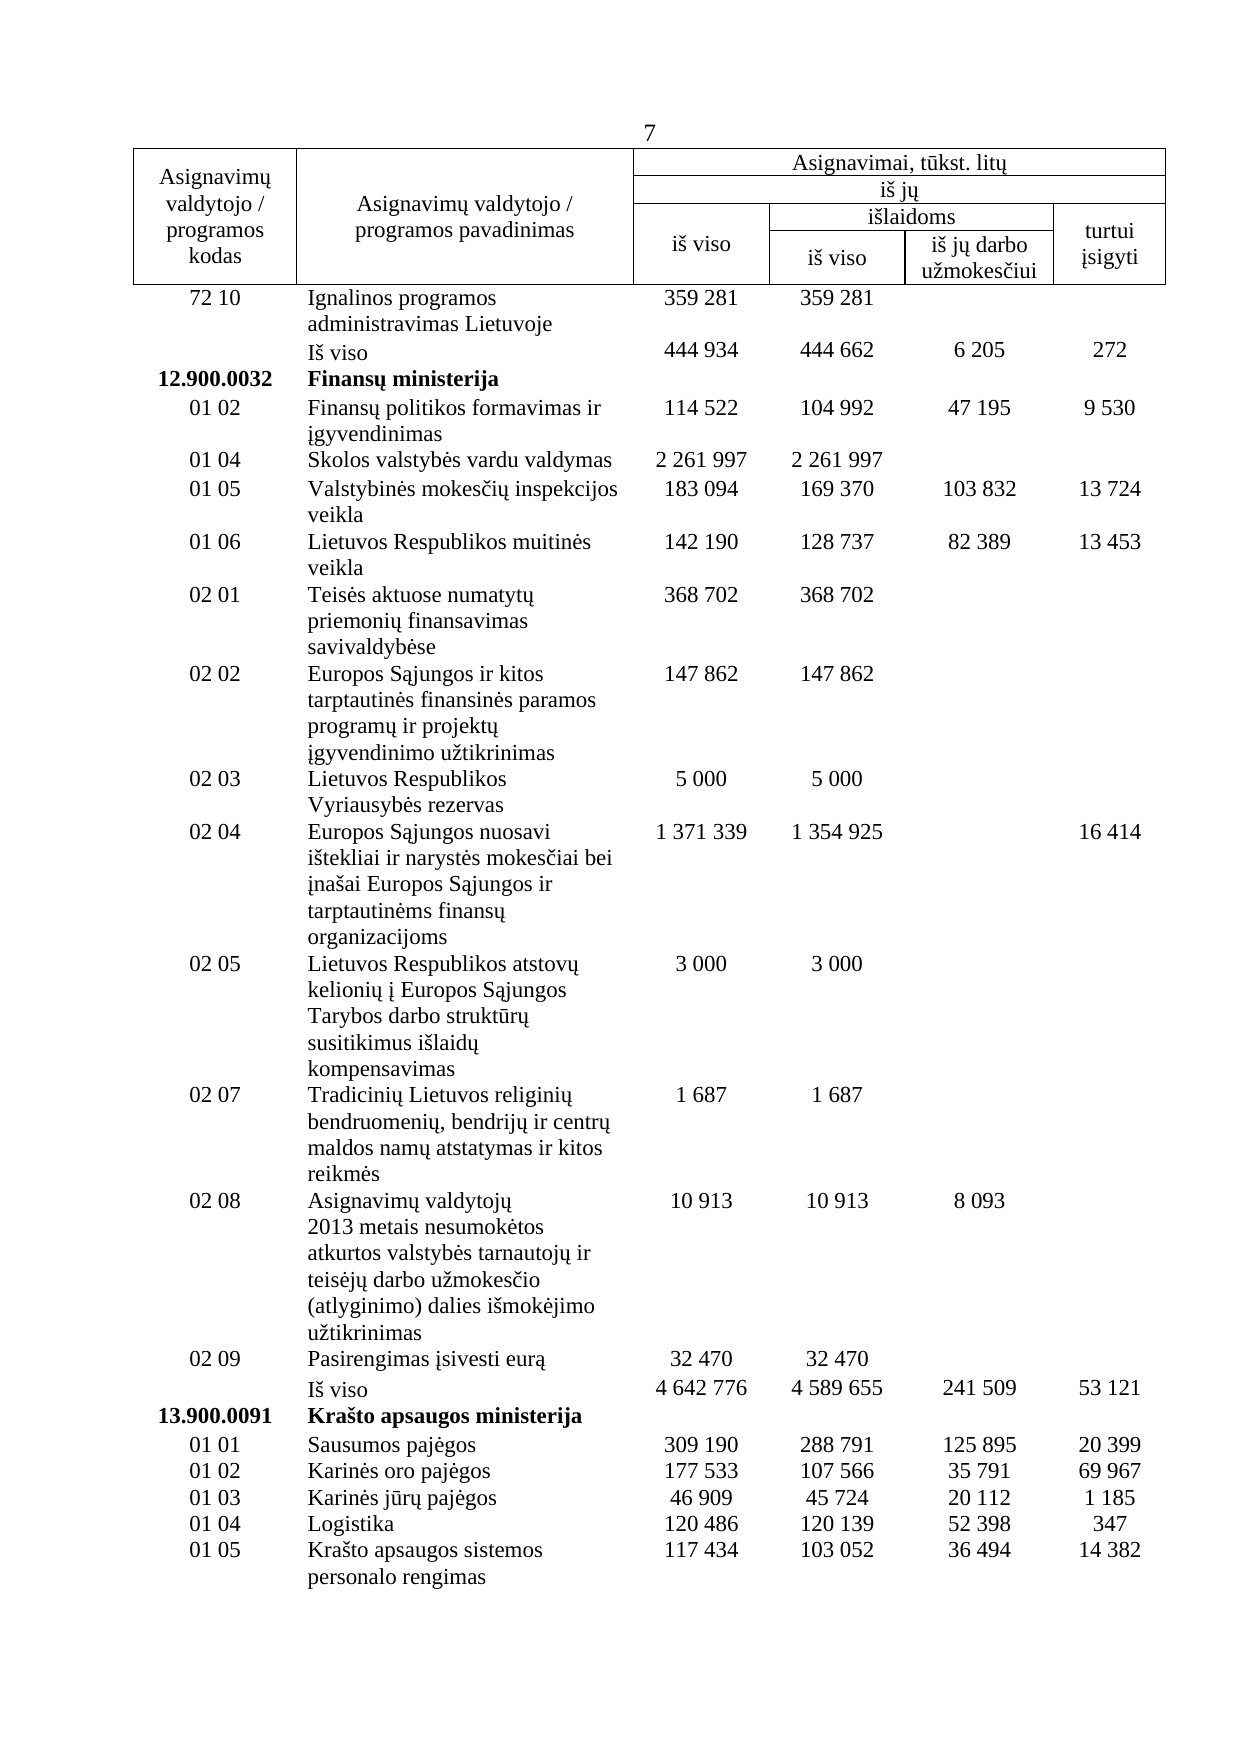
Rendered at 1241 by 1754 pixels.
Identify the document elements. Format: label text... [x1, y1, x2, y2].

table_cell 4 589 655 [769, 1374, 905, 1402]
table_cell 104 992 [769, 394, 905, 446]
table_cell 12.900.0032 [134, 365, 296, 394]
table_cell 20 399 [1054, 1431, 1166, 1457]
table_cell 02 07 [134, 1081, 296, 1187]
table_cell 241 509 [905, 1374, 1054, 1402]
table_cell 32 470 [769, 1345, 905, 1374]
table_cell Finansų ministerija [296, 365, 633, 394]
table_cell [905, 818, 1054, 949]
table_cell 01 04 [134, 1510, 296, 1537]
table_cell iš viso [634, 204, 769, 283]
table_cell 103 052 [769, 1537, 905, 1589]
table_cell turtui įsigyti [1054, 204, 1165, 283]
table_cell [1054, 950, 1166, 1081]
table_cell Karinės jūrų pajėgos [296, 1484, 633, 1510]
table_cell 1 371 339 [633, 818, 769, 949]
table_cell 142 190 [633, 528, 769, 581]
table_cell 35 791 [905, 1458, 1054, 1484]
table_cell 120 486 [633, 1510, 769, 1537]
table_cell [633, 1403, 769, 1431]
table_cell 125 895 [905, 1431, 1054, 1457]
table_cell 8 093 [905, 1187, 1054, 1345]
table_cell 359 281 [769, 285, 905, 336]
table_cell 01 04 [134, 446, 296, 475]
table_cell 1 185 [1054, 1484, 1166, 1510]
table_cell Tradicinių Lietuvos religinių bendruomenių, bendrijų ir centrų maldos namų atstatymas ir kitos reikmės [296, 1081, 633, 1187]
table_cell 183 094 [633, 475, 769, 528]
table_cell 82 389 [905, 528, 1054, 581]
table_cell 288 791 [769, 1431, 905, 1457]
table_cell [905, 950, 1054, 1081]
table_cell 444 934 [633, 336, 769, 365]
table_cell 20 112 [905, 1484, 1054, 1510]
table_cell [1054, 365, 1166, 394]
table_cell 309 190 [633, 1431, 769, 1457]
table_cell 01 05 [134, 475, 296, 528]
table_cell išlaidoms [770, 204, 1053, 230]
table_cell 16 414 [1054, 818, 1166, 949]
table_cell 147 862 [633, 660, 769, 765]
table_cell [1054, 446, 1166, 475]
table_cell [905, 285, 1054, 336]
table_cell [1054, 581, 1166, 660]
table_cell 107 566 [769, 1458, 905, 1484]
table_cell 368 702 [633, 581, 769, 660]
table_cell 9 530 [1054, 394, 1166, 446]
table_cell 01 02 [134, 394, 296, 446]
table_cell 147 862 [769, 660, 905, 765]
table_cell 13 724 [1054, 475, 1166, 528]
table_cell 114 522 [633, 394, 769, 446]
table_cell Europos Sąjungos ir kitos tarptautinės finansinės paramos programų ir projektų įgyvendinimo užtikrinimas [296, 660, 633, 765]
table_cell iš jų darbo užmokesčiui [906, 231, 1053, 283]
table_cell [905, 660, 1054, 765]
table_cell 01 02 [134, 1458, 296, 1484]
table_cell 01 03 [134, 1484, 296, 1510]
table_cell Teisės aktuose numatytų priemonių finansavimas savivaldybėse [296, 581, 633, 660]
table_cell [905, 765, 1054, 818]
table_cell 02 08 [134, 1187, 296, 1345]
table_cell [769, 1403, 905, 1431]
table_cell 5 000 [769, 765, 905, 818]
table_cell iš jų [634, 176, 1165, 202]
table_cell 444 662 [769, 336, 905, 365]
table_cell 4 642 776 [633, 1374, 769, 1402]
table_cell [134, 1374, 296, 1402]
table_cell 02 05 [134, 950, 296, 1081]
table_cell 2 261 997 [769, 446, 905, 475]
table_cell 02 09 [134, 1345, 296, 1374]
table_cell 02 01 [134, 581, 296, 660]
table_cell 46 909 [633, 1484, 769, 1510]
table_cell 272 [1054, 336, 1166, 365]
table_header Asignavimų valdytojo / programos pavadinimas [297, 149, 633, 283]
table_cell [633, 365, 769, 394]
table_cell Lietuvos Respublikos atstovų kelionių į Europos Sąjungos Tarybos darbo struktūrų susitikimus išlaidų kompensavimas [296, 950, 633, 1081]
table_cell 177 533 [633, 1458, 769, 1484]
table_cell 128 737 [769, 528, 905, 581]
table_cell Ignalinos programos administravimas Lietuvoje [296, 285, 633, 336]
table_cell 47 195 [905, 394, 1054, 446]
table_cell [905, 1081, 1054, 1187]
table_cell 45 724 [769, 1484, 905, 1510]
table_cell 02 04 [134, 818, 296, 949]
table_cell 3 000 [633, 950, 769, 1081]
table_cell Finansų politikos formavimas ir įgyvendinimas [296, 394, 633, 446]
table_cell 1 687 [769, 1081, 905, 1187]
table_cell Karinės oro pajėgos [296, 1458, 633, 1484]
table_cell Logistika [296, 1510, 633, 1537]
table_cell [1054, 660, 1166, 765]
table_cell Krašto apsaugos sistemos personalo rengimas [296, 1537, 633, 1589]
table_cell 5 000 [633, 765, 769, 818]
table_cell Iš viso [296, 336, 633, 365]
table_cell 3 000 [769, 950, 905, 1081]
table_cell 169 370 [769, 475, 905, 528]
table_cell 1 354 925 [769, 818, 905, 949]
table_cell Pasirengimas įsivesti eurą [296, 1345, 633, 1374]
table_cell Sausumos pajėgos [296, 1431, 633, 1457]
table_cell [905, 365, 1054, 394]
table_cell 01 05 [134, 1537, 296, 1589]
table_cell 02 03 [134, 765, 296, 818]
table_cell iš viso [770, 231, 904, 283]
table_cell [769, 365, 905, 394]
table_cell Lietuvos Respublikos muitinės veikla [296, 528, 633, 581]
table_cell [1054, 1187, 1166, 1345]
table_cell 6 205 [905, 336, 1054, 365]
table_cell [1054, 285, 1166, 336]
table_header Asignavimai, tūkst. litų [634, 149, 1165, 175]
table_cell [905, 581, 1054, 660]
table_cell Lietuvos Respublikos Vyriausybės rezervas [296, 765, 633, 818]
table_cell 10 913 [769, 1187, 905, 1345]
table_cell [1054, 765, 1166, 818]
table_cell [1054, 1345, 1166, 1374]
table_cell 14 382 [1054, 1537, 1166, 1589]
table_cell 13.900.0091 [134, 1403, 296, 1431]
table_cell 01 01 [134, 1431, 296, 1457]
table_cell 368 702 [769, 581, 905, 660]
table_cell 13 453 [1054, 528, 1166, 581]
table_cell Valstybinės mokesčių inspekcijos veikla [296, 475, 633, 528]
table_cell 103 832 [905, 475, 1054, 528]
table_cell [134, 336, 296, 365]
table_cell 120 139 [769, 1510, 905, 1537]
table_cell 36 494 [905, 1537, 1054, 1589]
table_cell [905, 1345, 1054, 1374]
table_cell Krašto apsaugos ministerija [296, 1403, 633, 1431]
table_cell Asignavimų valdytojų 2013 metais nesumokėtos atkurtos valstybės tarnautojų ir teisėjų darbo užmokesčio (atlyginimo) dalies išmokėjimo užtikrinimas [296, 1187, 633, 1345]
table_cell Europos Sąjungos nuosavi ištekliai ir narystės mokesčiai bei įnašai Europos Sąjungos ir tarptautinėms finansų organizacijoms [296, 818, 633, 949]
table_cell 32 470 [633, 1345, 769, 1374]
table_cell Iš viso [296, 1374, 633, 1402]
table_cell [1054, 1081, 1166, 1187]
table_cell 2 261 997 [633, 446, 769, 475]
table_cell [1054, 1403, 1166, 1431]
table_cell 01 06 [134, 528, 296, 581]
table_cell [905, 1403, 1054, 1431]
table_cell 359 281 [633, 285, 769, 336]
table_cell 69 967 [1054, 1458, 1166, 1484]
table_cell 02 02 [134, 660, 296, 765]
table_cell [905, 446, 1054, 475]
table_cell 10 913 [633, 1187, 769, 1345]
table_header Asignavimų valdytojo / programos kodas [134, 149, 296, 283]
table_cell 52 398 [905, 1510, 1054, 1537]
table_cell 347 [1054, 1510, 1166, 1537]
table_cell 72 10 [134, 285, 296, 336]
table_cell 117 434 [633, 1537, 769, 1589]
table_cell 53 121 [1054, 1374, 1166, 1402]
table_cell 1 687 [633, 1081, 769, 1187]
table_cell Skolos valstybės vardu valdymas [296, 446, 633, 475]
